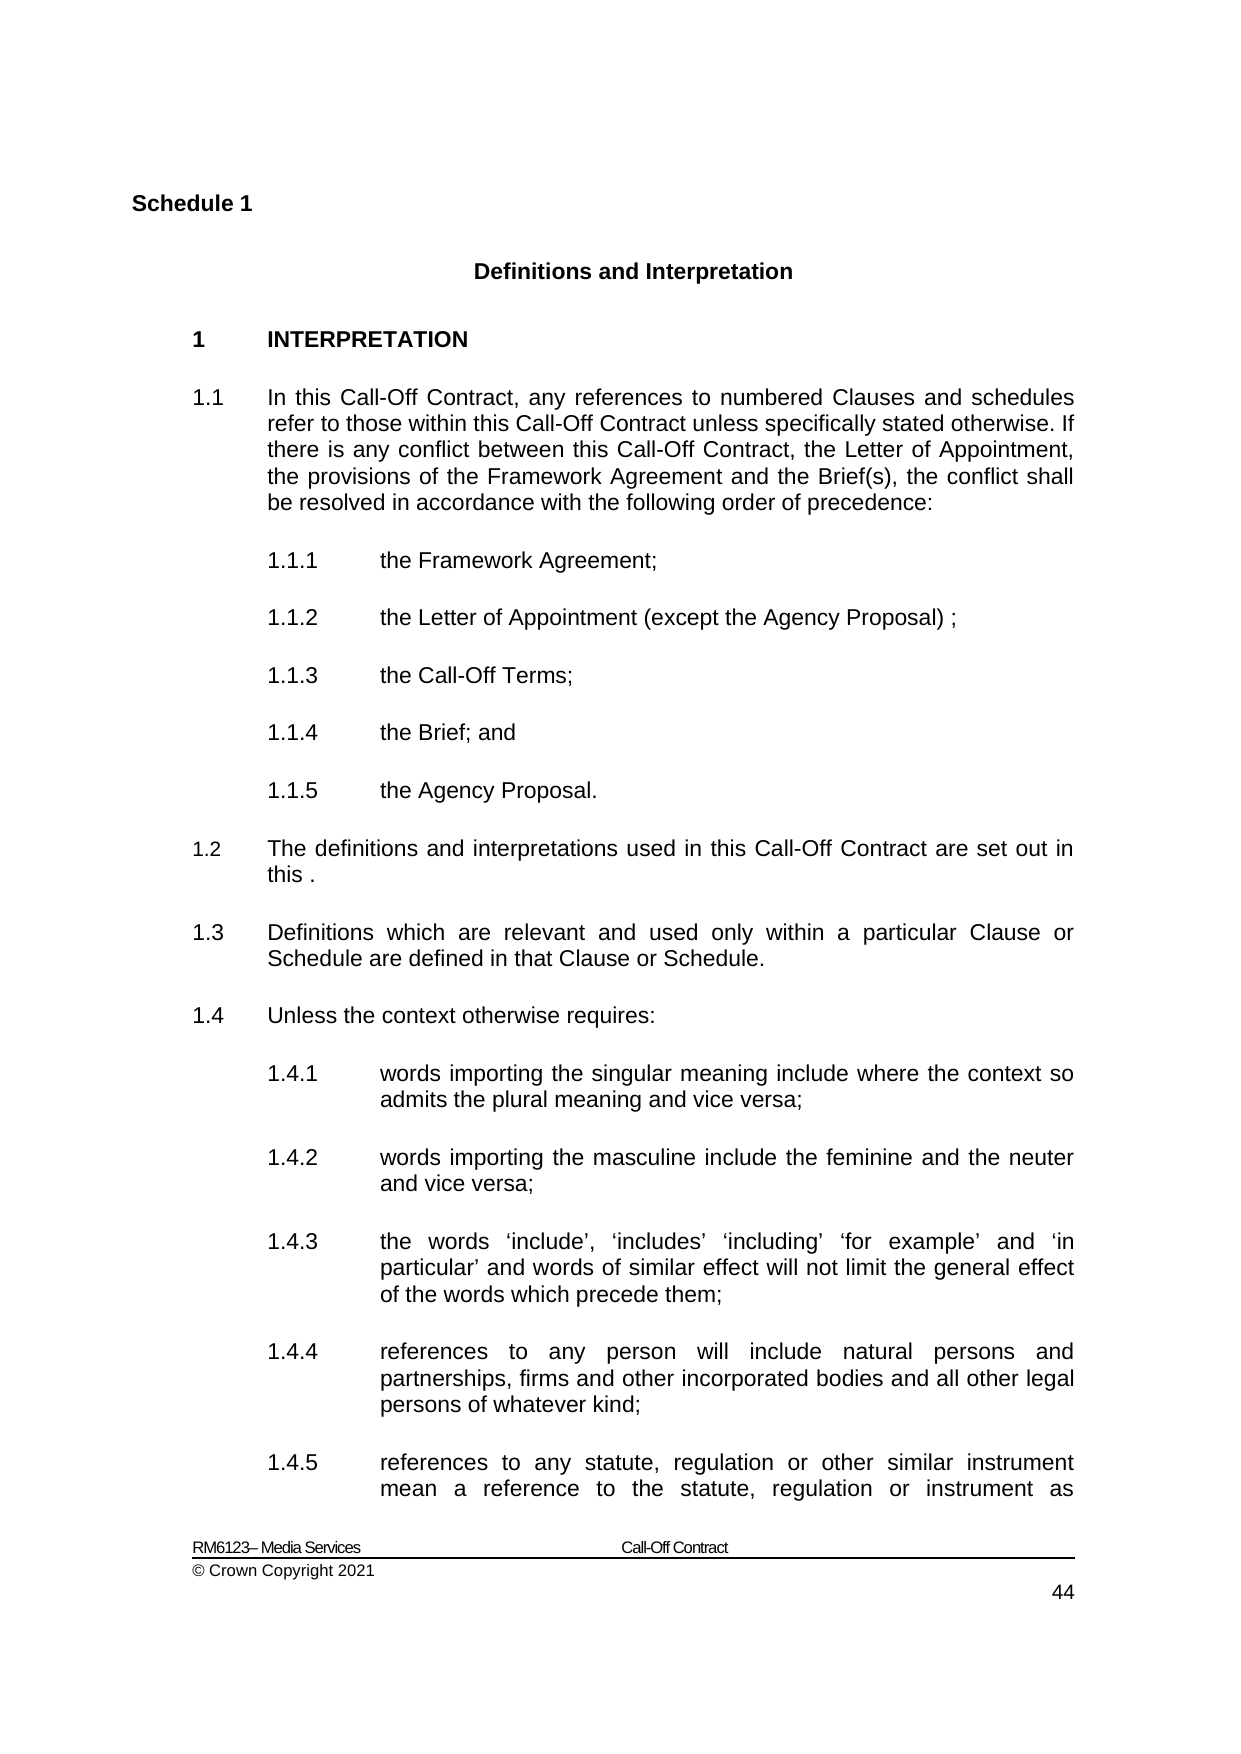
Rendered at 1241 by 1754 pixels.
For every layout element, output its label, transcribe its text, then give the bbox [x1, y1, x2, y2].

list The definitions and interpretations used in this Call-Off Contract are set out in this Schedule 1. [192, 834, 1075, 887]
subtitle Definitions and Interpretation [192, 258, 1075, 284]
list INTERPRETATION [192, 326, 1075, 352]
list words importing the masculine include the feminine and the neuter and vice versa; [267, 1144, 1075, 1197]
list In this Call-Off Contract, any references to numbered Clauses and schedules refer to those within this Call-Off Contract unless specifically stated otherwise. If there is any conflict between this Call-Off Contract, the Letter of Appointment, the provisions of the Framework Agreement and the Brief(s), the conflict shall be resolved in accordance with the following order of precedence: [192, 383, 1075, 515]
list the words ‘include’, ‘includes’ ‘including’ ‘for example’ and ‘in particular’ and words of similar effect will not limit the general effect of the words which precede them; [267, 1228, 1075, 1307]
list references to any statute, regulation or other similar instrument mean a reference to the statute, regulation or instrument as [267, 1449, 1075, 1501]
list the Brief; and [267, 719, 1075, 746]
list words importing the singular meaning include where the context so admits the plural meaning and vice versa; [267, 1060, 1075, 1113]
list the Agency Proposal. [267, 777, 1075, 803]
list the Call-Off Terms; [267, 662, 1075, 688]
list Unless the context otherwise requires: [192, 1002, 1075, 1029]
list the Framework Agreement; [267, 547, 1075, 573]
list references to any person will include natural persons and partnerships, firms and other incorporated bodies and all other legal persons of whatever kind; [267, 1338, 1075, 1417]
list the Letter of Appointment (except the Agency Proposal) ; [267, 604, 1075, 631]
list Definitions which are relevant and used only within a particular Clause or Schedule are defined in that Clause or Schedule. [192, 918, 1075, 971]
